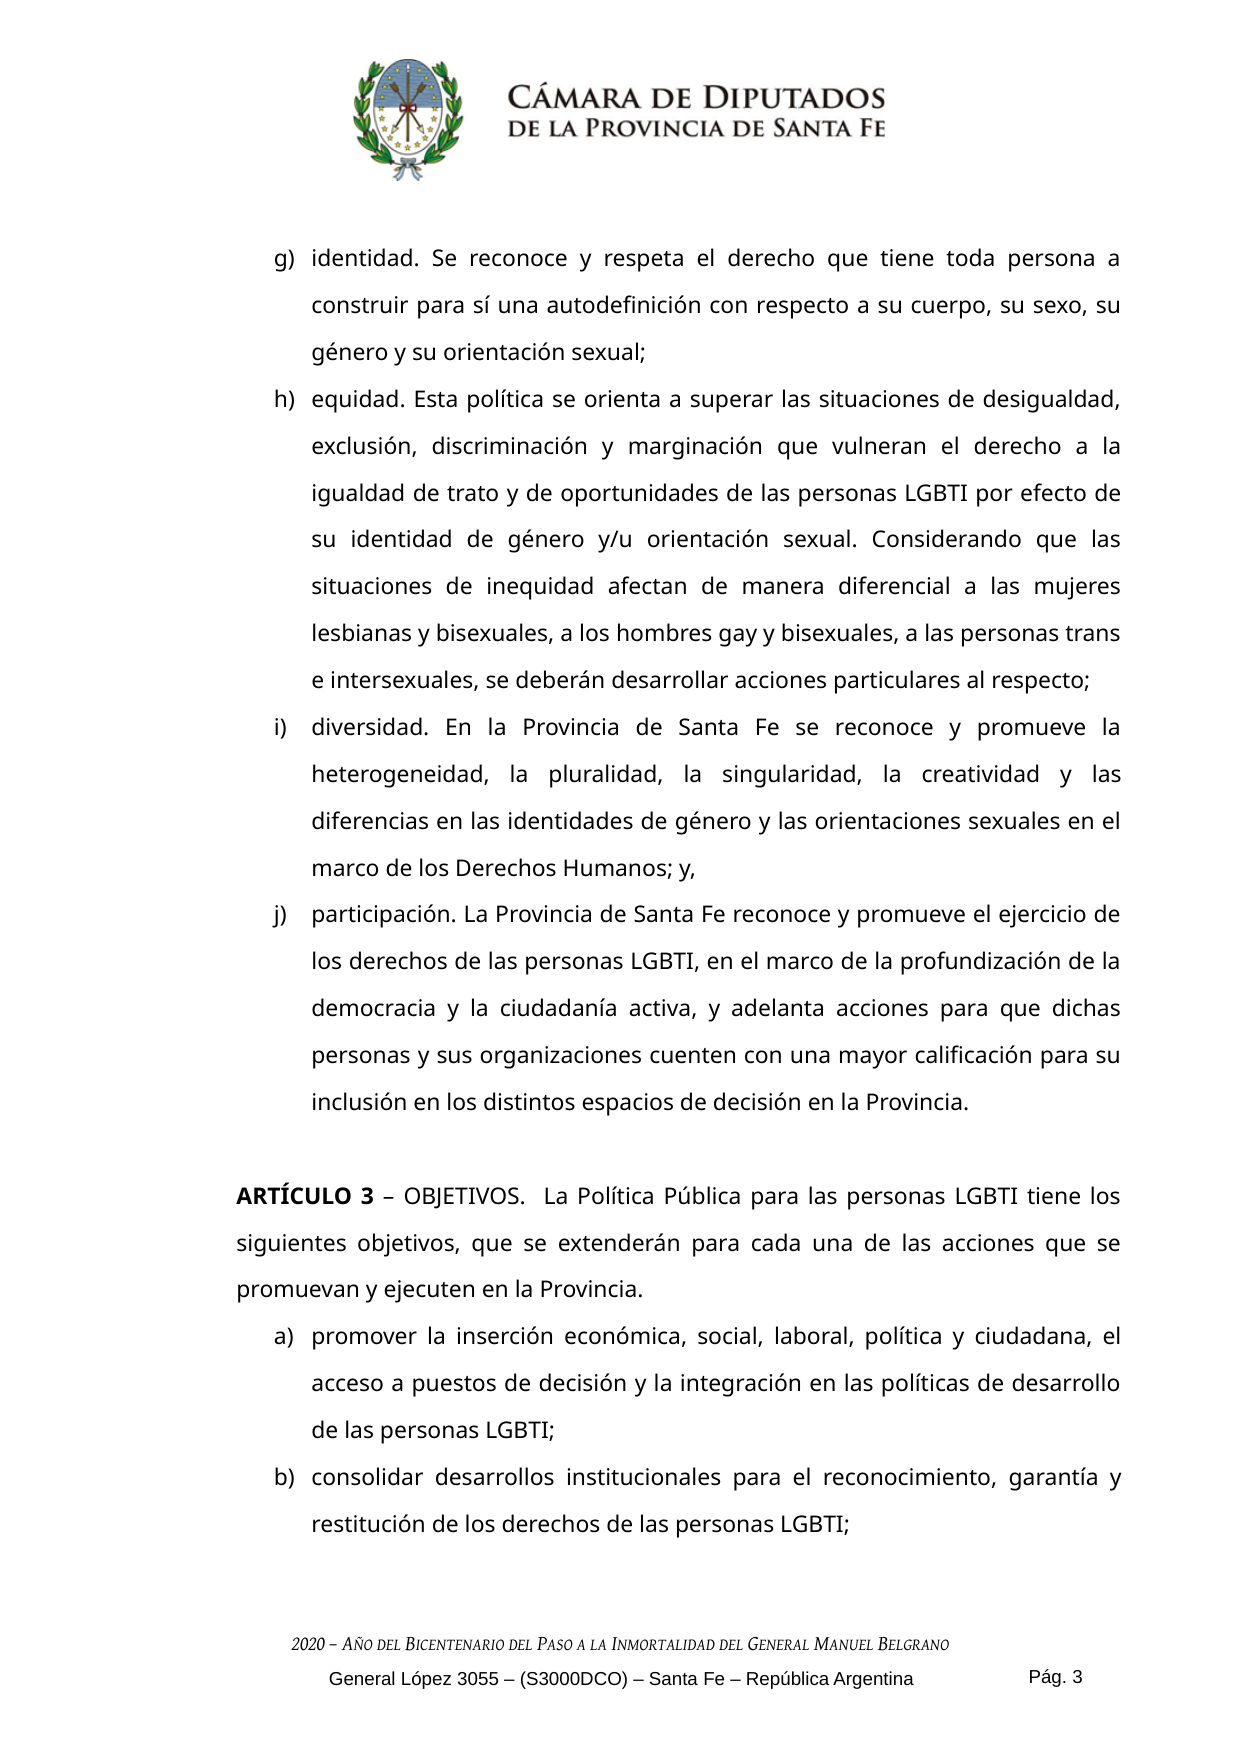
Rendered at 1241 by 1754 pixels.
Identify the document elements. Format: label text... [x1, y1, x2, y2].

text ARTÍCULO 3 – OBJETIVOS. La Política Pública para las personas LGBTI tiene los siguientes objetivos, que se extenderán para cada una de las acciones que se promuevan y ejecuten en la Provincia. [236, 1180, 1122, 1305]
list consolidar desarrollos institucionales para el reconocimiento, garantía y restitución de los derechos de las personas LGBTI; [274, 1461, 1122, 1539]
list diversidad. En la Provincia de Santa Fe se reconoce y promueve la heterogeneidad, la pluralidad, la singularidad, la creatividad y las diferencias en las identidades de género y las orientaciones sexuales en el marco de los Derechos Humanos; y, [274, 711, 1122, 883]
list equidad. Esta política se orienta a superar las situaciones de desigualdad, exclusión, discriminación y marginación que vulneran el derecho a la igualdad de trato y de oportunidades de las personas LGBTI por efecto de su identidad de género y/u orientación sexual. Considerando que las situaciones de inequidad afectan de manera diferencial a las mujeres lesbianas y bisexuales, a los hombres gay y bisexuales, a las personas trans e intersexuales, se deberán desarrollar acciones particulares al respecto; [274, 383, 1122, 695]
list participación. La Provincia de Santa Fe reconoce y promueve el ejercicio de los derechos de las personas LGBTI, en el marco de la profundización de la democracia y la ciudadanía activa, y adelanta acciones para que dichas personas y sus organizaciones cuenten con una mayor calificación para su inclusión en los distintos espacios de decisión en la Provincia. [274, 898, 1122, 1117]
list identidad. Se reconoce y respeta el derecho que tiene toda persona a construir para sí una autodefinición con respecto a su cuerpo, su sexo, su género y su orientación sexual; [274, 242, 1122, 367]
list promover la inserción económica, social, laboral, política y ciudadana, el acceso a puestos de decisión y la integración en las políticas de desarrollo de las personas LGBTI; [274, 1320, 1122, 1445]
